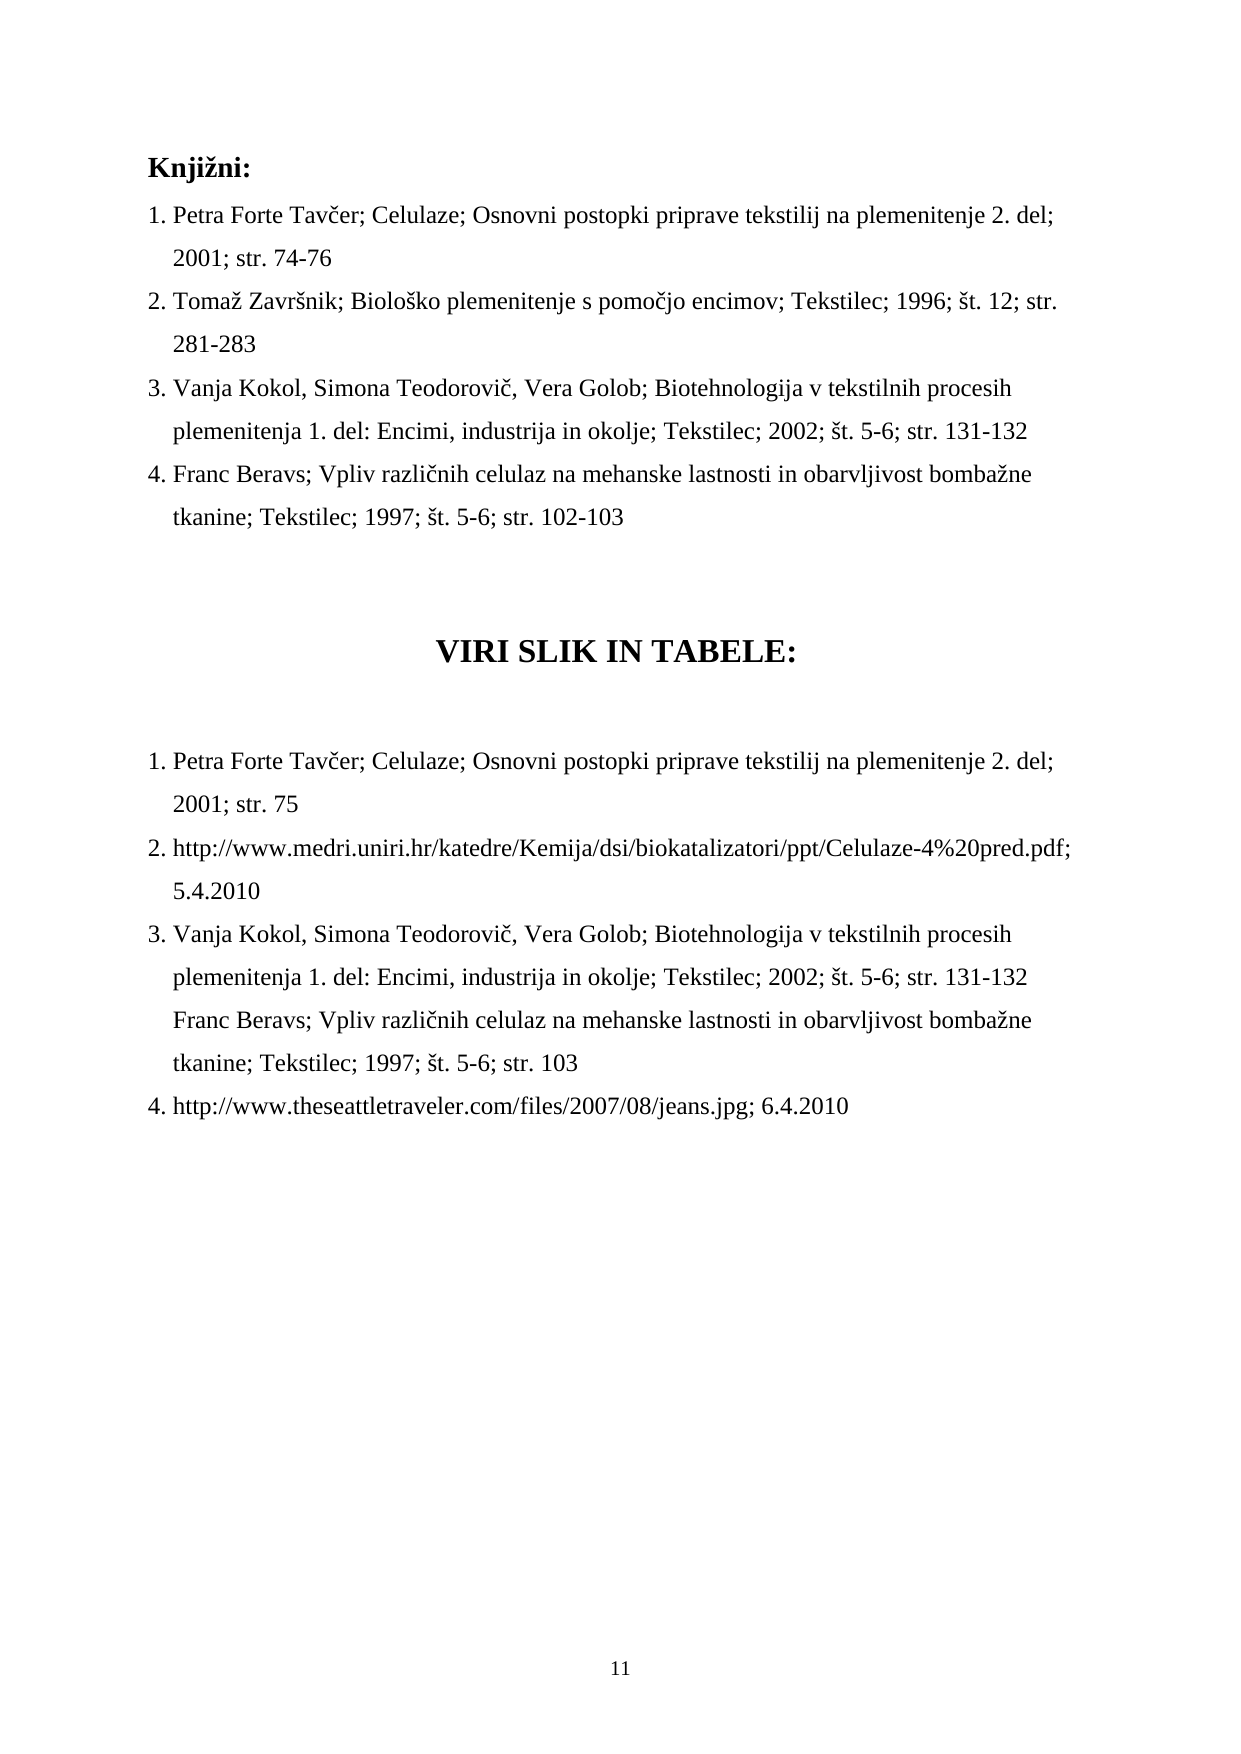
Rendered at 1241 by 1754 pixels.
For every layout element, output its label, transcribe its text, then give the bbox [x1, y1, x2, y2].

text 2. Tomaž Završnik; Biološko plemenitenje s pomočjo encimov; Tekstilec; 1996; št. 12; str. [148, 286, 1085, 315]
text VIRI SLIK IN TABELE: [148, 631, 1085, 670]
text tkanine; Tekstilec; 1997; št. 5-6; str. 102-103 [148, 502, 1085, 531]
text 2001; str. 74-76 [148, 243, 1085, 272]
text plemenitenja 1. del: Encimi, industrija in okolje; Tekstilec; 2002; št. 5-6; str. 131-132 [148, 962, 1085, 991]
text 1. Petra Forte Tavčer; Celulaze; Osnovni postopki priprave tekstilij na plemenitenje 2. del; [148, 200, 1085, 229]
text 2001; str. 75 [148, 789, 1085, 818]
text 1. Petra Forte Tavčer; Celulaze; Osnovni postopki priprave tekstilij na plemenitenje 2. del; [148, 746, 1085, 775]
text 3. Vanja Kokol, Simona Teodorovič, Vera Golob; Biotehnologija v tekstilnih procesih [148, 373, 1085, 401]
text Franc Beravs; Vpliv različnih celulaz na mehanske lastnosti in obarvljivost bombažne [148, 1005, 1085, 1034]
text 3. Vanja Kokol, Simona Teodorovič, Vera Golob; Biotehnologija v tekstilnih procesih [148, 919, 1085, 948]
text 4. http://www.theseattletraveler.com/files/2007/08/jeans.jpg; 6.4.2010 [148, 1091, 1093, 1120]
text 4. Franc Beravs; Vpliv različnih celulaz na mehanske lastnosti in obarvljivost bombažne [148, 459, 1085, 488]
text tkanine; Tekstilec; 1997; št. 5-6; str. 103 [148, 1048, 1085, 1077]
text 5.4.2010 [148, 876, 1093, 904]
text plemenitenja 1. del: Encimi, industrija in okolje; Tekstilec; 2002; št. 5-6; str. 131-132 [148, 416, 1085, 444]
text Knjižni: [148, 150, 1085, 183]
text 2. http://www.medri.uniri.hr/katedre/Kemija/dsi/biokatalizatori/ppt/Celulaze-4%20pred.pdf; [148, 833, 1093, 861]
text 281-283 [148, 329, 1085, 358]
